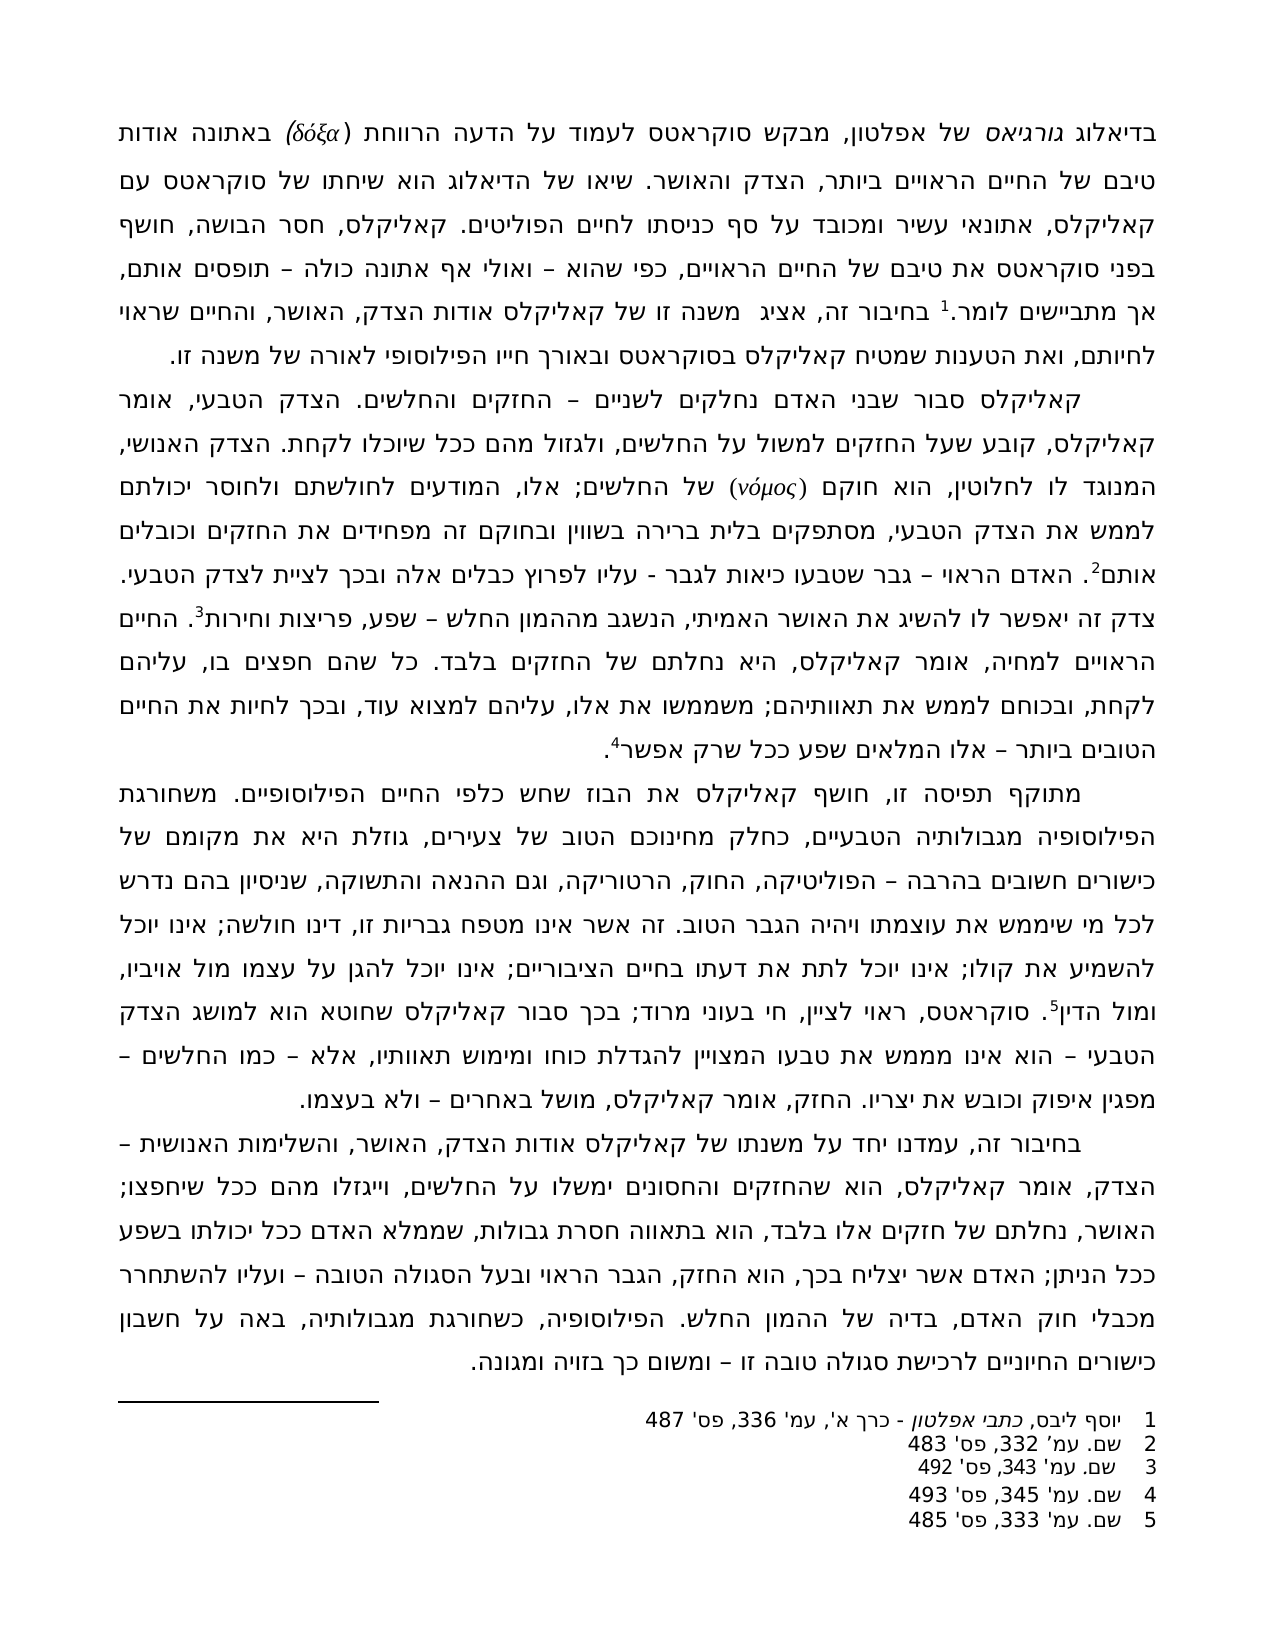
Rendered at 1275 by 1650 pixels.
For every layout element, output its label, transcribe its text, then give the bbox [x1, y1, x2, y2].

text שם. עמ' 333, פס' 485 [118, 1508, 1157, 1532]
text קאליקלס סבור שבני האדם נחלקים לשניים – החזקים והחלשים. הצדק הטבעי, אומר קאליקלס, קובע שעל החזקים למשול על החלשים, ולגזול מהם ככל שיוכלו לקחת. הצדק האנושי, המנוגד לו לחלוטין, הוא חוקם (νόμος) של החלשים; אלו, המודעים לחולשתם ולחוסר יכולתם לממש את הצדק הטבעי, מסתפקים בלית ברירה בשווין ובחוקם זה מפחידים את החזקים וכובלים אותם. האדם הראוי – גבר שטבעו כיאות לגבר - עליו לפרוץ כבלים אלה ובכך לציית לצדק הטבעי. צדק זה יאפשר לו להשיג את האושר האמיתי, הנשגב מההמון החלש – שפע, פריצות וחירות. החיים הראויים למחיה, אומר קאליקלס, היא נחלתם של החזקים בלבד. כל שהם חפצים בו, עליהם לקחת, ובכוחם לממש את תאוותיהם; משממשו את אלו, עליהם למצוא עוד, ובכך לחיות את החיים הטובים ביותר – אלו המלאים שפע ככל שרק אפשר. [118, 385, 1157, 764]
text יוסף ליבס, כתבי אפלטון - כרך א', עמ' 336, פס' 487 [118, 1408, 1157, 1432]
text בחיבור זה, עמדנו יחד על משנתו של קאליקלס אודות הצדק, האושר, והשלימות האנושית – הצדק, אומר קאליקלס, הוא שהחזקים והחסונים ימשלו על החלשים, וייגזלו מהם ככל שיחפצו; האושר, נחלתם של חזקים אלו בלבד, הוא בתאווה חסרת גבולות, שממלא האדם ככל יכולתו בשפע ככל הניתן; האדם אשר יצליח בכך, הוא החזק, הגבר הראוי ובעל הסגולה הטובה – ועליו להשתחרר מכבלי חוק האדם, בדיה של ההמון החלש. הפילוסופיה, כשחורגת מגבולותיה, באה על חשבון כישורים החיוניים לרכישת סגולה טובה זו – ומשום כך בזויה ומגונה. [118, 1129, 1157, 1377]
text מתוקף תפיסה זו, חושף קאליקלס את הבוז שחש כלפי החיים הפילוסופיים. משחורגת הפילוסופיה מגבולותיה הטבעיים, כחלק מחינוכם הטוב של צעירים, גוזלת היא את מקומם של כישורים חשובים בהרבה – הפוליטיקה, החוק, הרטוריקה, וגם ההנאה והתשוקה, שניסיון בהם נדרש לכל מי שיממש את עוצמתו ויהיה הגבר הטוב. זה אשר אינו מטפח גבריות זו, דינו חולשה; אינו יוכל להשמיע את קולו; אינו יוכל לתת את דעתו בחיים הציבוריים; אינו יוכל להגן על עצמו מול אויביו, ומול הדין. סוקראטס, ראוי לציין, חי בעוני מרוד; בכך סבור קאליקלס שחוטא הוא למושג הצדק הטבעי – הוא אינו מממש את טבעו המצויין להגדלת כוחו ומימוש תאוותיו, אלא – כמו החלשים – מפגין איפוק וכובש את יצריו. החזק, אומר קאליקלס, מושל באחרים – ולא בעצמו. [118, 779, 1157, 1114]
text שם. עמ' 345, פס' 493 [118, 1483, 1157, 1508]
text בדיאלוג גורגיאס של אפלטון, מבקש סוקראטס לעמוד על הדעה הרווחת (δόξα) באתונה אודות טיבם של החיים הראויים ביותר, הצדק והאושר. שיאו של הדיאלוג הוא שיחתו של סוקראטס עם קאליקלס, אתונאי עשיר ומכובד על סף כניסתו לחיים הפוליטים. קאליקלס, חסר הבושה, חושף בפני סוקראטס את טיבם של החיים הראויים, כפי שהוא – ואולי אף אתונה כולה – תופסים אותם, אך מתביישים לומר. בחיבור זה, אציג משנה זו של קאליקלס אודות הצדק, האושר, והחיים שראוי לחיותם, ואת הטענות שמטיח קאליקלס בסוקראטס ובאורך חייו הפילוסופי לאורה של משנה זו. [118, 118, 1157, 370]
text שם. עמ' 343, פס' 492 [118, 1456, 1157, 1483]
text שם. עמ’ 332, פס' 483 [118, 1432, 1157, 1456]
